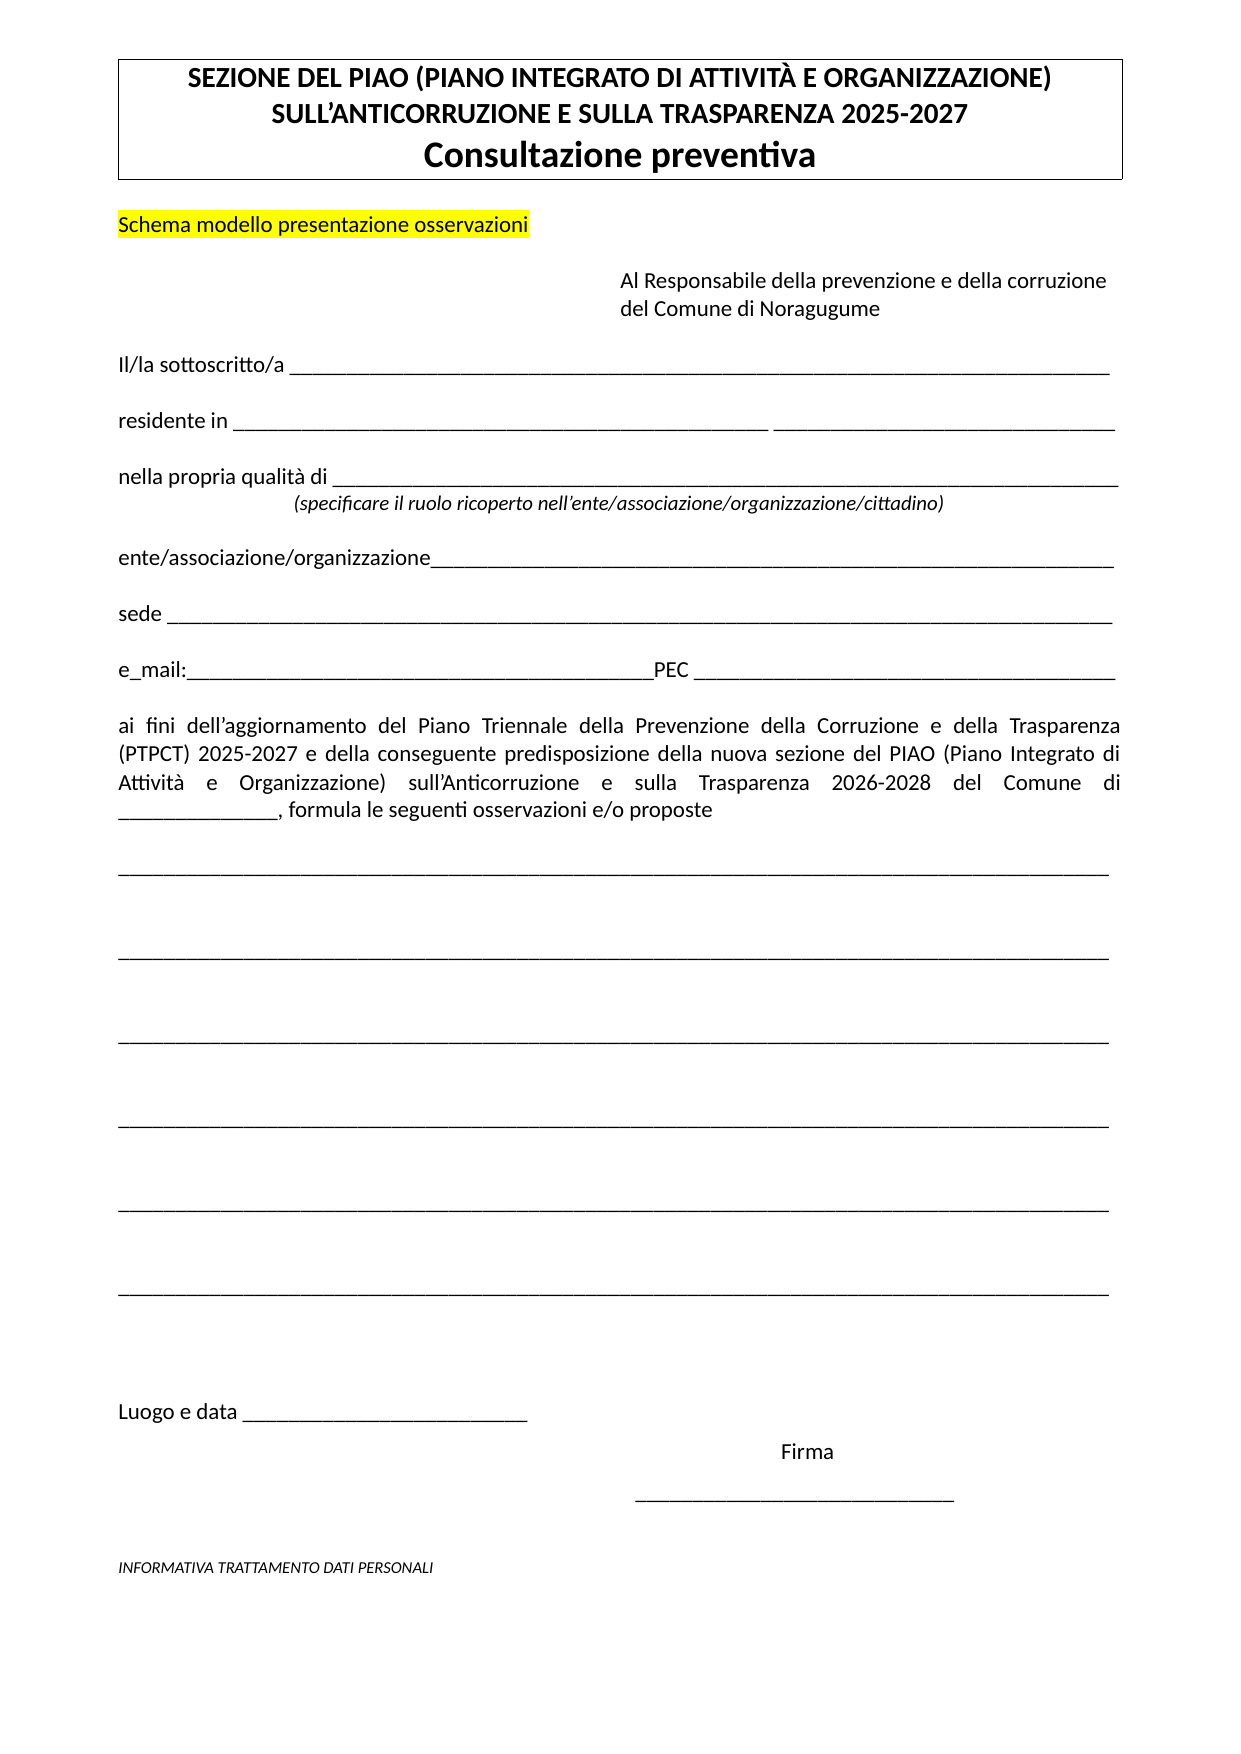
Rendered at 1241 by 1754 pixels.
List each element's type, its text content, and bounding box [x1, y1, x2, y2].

text (specificare il ruolo ricoperto nell’ente/associazione/organizzazione/cittadino) [118, 490, 1122, 515]
text Il/la sottoscritto/a ________________________________________________________________________ [118, 350, 1122, 378]
text _______________________________________________________________________________________ [118, 1019, 1122, 1048]
text ente/associazione/organizzazione____________________________________________________________ [118, 543, 1122, 571]
text residente in _______________________________________________ ______________________________ [118, 406, 1122, 434]
text e_mail:_________________________________________PEC _____________________________________ [118, 656, 1122, 683]
text ____________________________ [118, 1477, 1122, 1505]
text SEZIONE DEL PIAO (PIANO INTEGRATO DI ATTIVITÀ E ORGANIZZAZIONE) SULL’ANTICORRUZIONE E SULLA TRASPARENZA 2025-2027 [119, 60, 1122, 130]
text Firma [118, 1437, 1122, 1465]
text _______________________________________________________________________________________ [118, 1271, 1122, 1299]
text del Comune di Noragugume [620, 294, 1122, 322]
text _______________________________________________________________________________________ [118, 1103, 1122, 1132]
text INFORMATIVA TRATTAMENTO DATI PERSONALI [118, 1557, 1122, 1578]
text nella propria qualità di _____________________________________________________________________ [118, 462, 1122, 490]
text ai fini dell’aggiornamento del Piano Triennale della Prevenzione della Corruzione e della Trasparenza (PTPCT) 2025-2027 e della conseguente predisposizione della nuova sezione del PIAO (Piano Integrato di Attività e Organizzazione) sull’Anticorruzione e sulla Trasparenza 2026-2028 del Comune di ______________, formula le seguenti osservazioni e/o proposte [118, 712, 1122, 824]
text Schema modello presentazione osservazioni [118, 210, 1122, 238]
text Al Responsabile della prevenzione e della corruzione [620, 266, 1122, 294]
text _______________________________________________________________________________________ [118, 936, 1122, 964]
text _______________________________________________________________________________________ [118, 1187, 1122, 1216]
text sede ___________________________________________________________________________________ [118, 599, 1122, 627]
text _______________________________________________________________________________________ [118, 852, 1122, 880]
text Consultazione preventiva [119, 130, 1122, 179]
text Luogo e data _________________________ [118, 1397, 1122, 1425]
